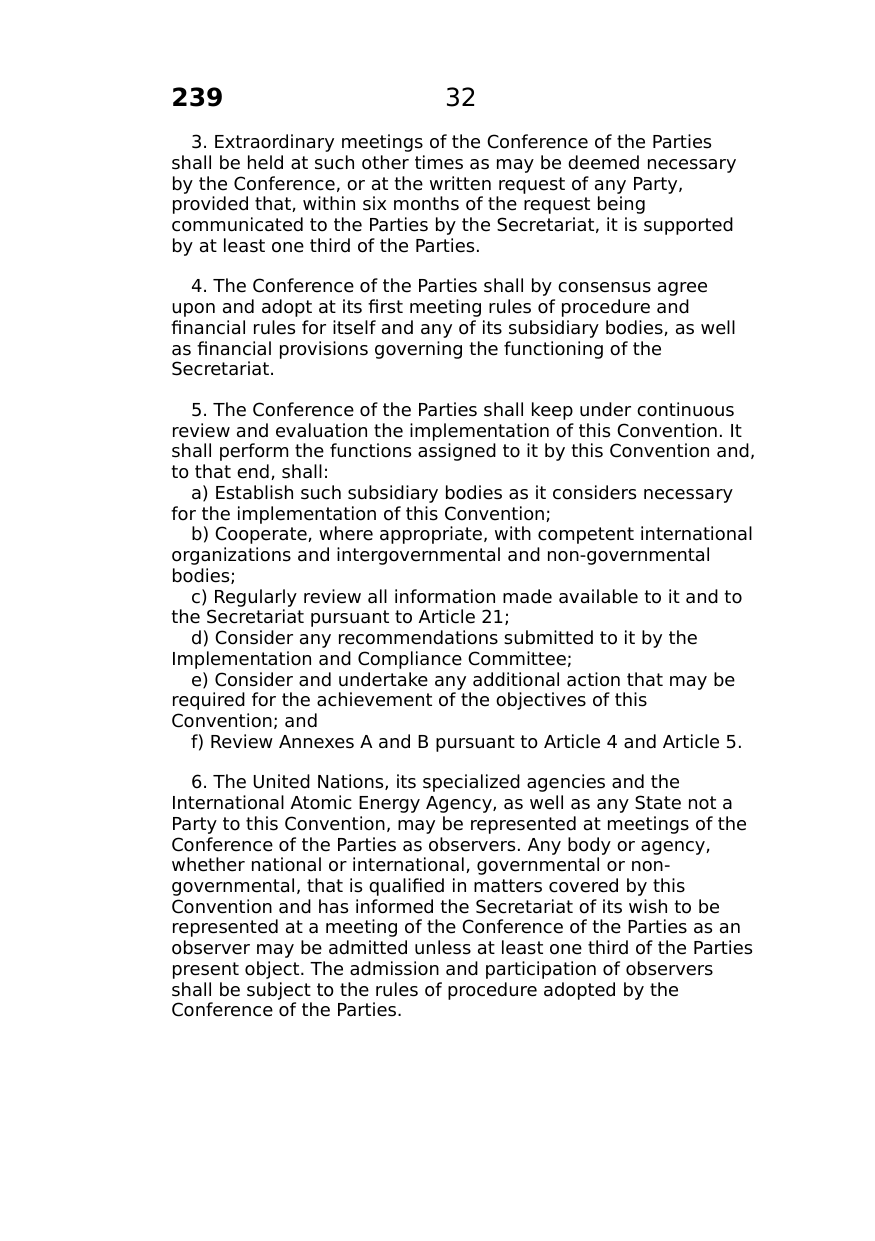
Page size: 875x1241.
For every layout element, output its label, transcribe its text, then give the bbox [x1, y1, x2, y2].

text e) Consider and undertake any additional action that may be required for the achievement of the objectives of this Convention; and [171, 669, 756, 732]
text b) Cooperate, where appropriate, with competent international organizations and intergovernmental and non-governmental bodies; [171, 524, 756, 586]
text 5. The Conference of the Parties shall keep under continuous review and evaluation the implementation of this Convention. It shall perform the functions assigned to it by this Convention and, to that end, shall: [171, 400, 756, 483]
text 6. The United Nations, its specialized agencies and the International Atomic Energy Agency, as well as any State not a Party to this Convention, may be represented at meetings of the Conference of the Parties as observers. Any body or agency, whether national or international, governmental or non-governmental, that is qualified in matters covered by this Convention and has informed the Secretariat of its wish to be represented at a meeting of the Conference of the Parties as an observer may be admitted unless at least one third of the Parties present object. The admission and participation of observers shall be subject to the rules of procedure adopted by the Conference of the Parties. [171, 772, 756, 1021]
text 3. Extraordinary meetings of the Conference of the Parties shall be held at such other times as may be deemed necessary by the Conference, or at the written request of any Party, provided that, within six months of the request being communicated to the Parties by the Secretariat, it is supported by at least one third of the Parties. [171, 132, 756, 256]
text d) Consider any recommendations submitted to it by the Implementation and Compliance Committee; [171, 628, 756, 669]
text a) Establish such subsidiary bodies as it considers necessary for the implementation of this Convention; [171, 483, 756, 524]
text 4. The Conference of the Parties shall by consensus agree upon and adopt at its first meeting rules of procedure and financial rules for itself and any of its subsidiary bodies, as well as financial provisions governing the functioning of the Secretariat. [171, 276, 756, 380]
text f) Review Annexes A and B pursuant to Article 4 and Article 5. [171, 732, 756, 752]
text c) Regularly review all information made available to it and to the Secretariat pursuant to Article 21; [171, 586, 756, 628]
